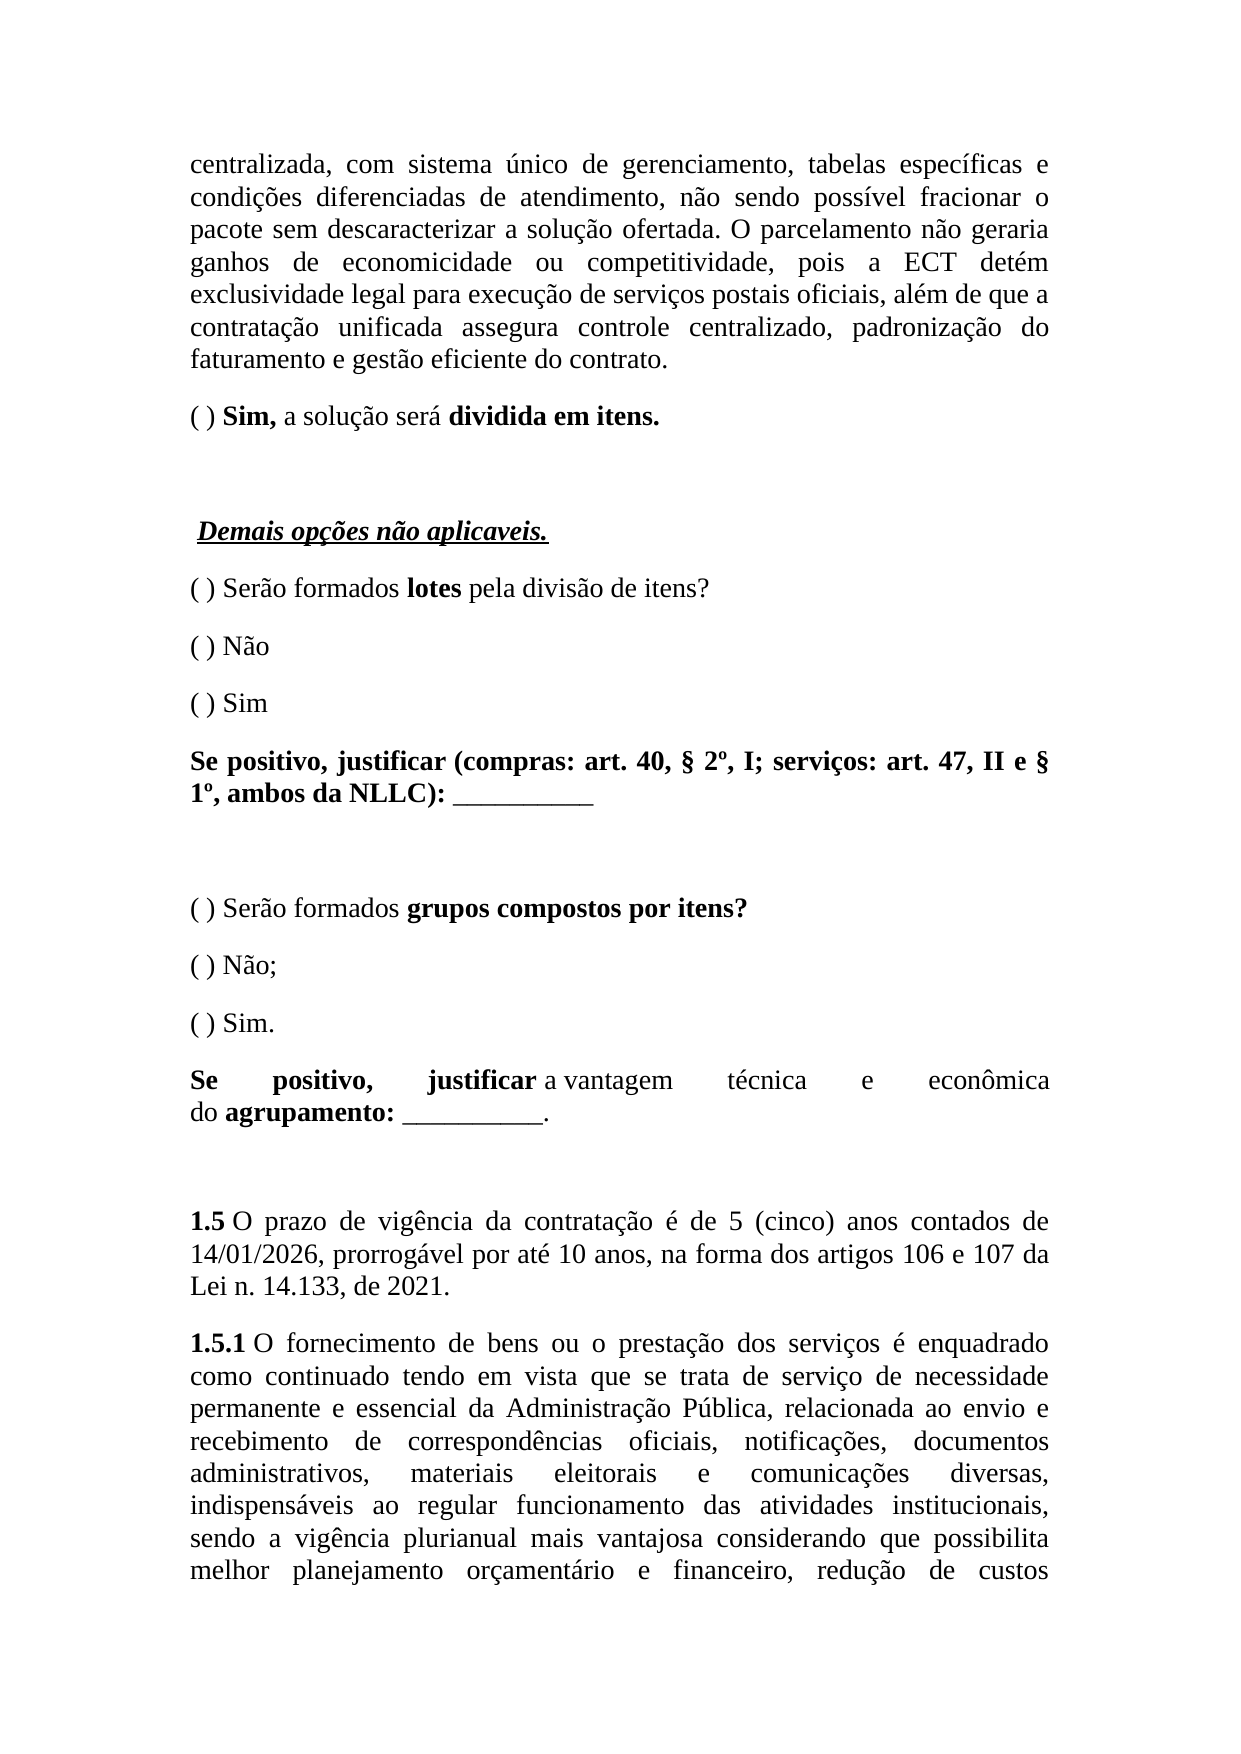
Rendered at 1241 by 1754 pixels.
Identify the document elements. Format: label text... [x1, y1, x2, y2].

text centralizada, com sistema único de gerenciamento, tabelas específicas e condições diferenciadas de atendimento, não sendo possível fracionar o pacote sem descaracterizar a solução ofertada. O parcelamento não geraria ganhos de economicidade ou competitividade, pois a ECT detém exclusividade legal para execução de serviços postais oficiais, além de que a contratação unificada assegura controle centralizado, padronização do faturamento e gestão eficiente do contrato. [190, 148, 1051, 374]
text ( ) Sim [190, 686, 1051, 719]
text ( ) Sim. [190, 1006, 1051, 1038]
text ( ) Não; [190, 948, 1051, 981]
text 1.5.1 O fornecimento de bens ou o prestação dos serviços é enquadrado como continuado tendo em vista que se trata de serviço de necessidade permanente e essencial da Administração Pública, relacionada ao envio e recebimento de correspondências oficiais, notificações, documentos administrativos, materiais eleitorais e comunicações diversas, indispensáveis ao regular funcionamento das atividades institucionais, sendo a vigência plurianual mais vantajosa considerando que possibilita melhor planejamento orçamentário e financeiro, redução de custos [190, 1326, 1051, 1586]
text Se positivo, justificar (compras: art. 40, § 2º, I; serviços: art. 47, II e § 1º, ambos da NLLC): __________ [190, 744, 1051, 808]
text Se positivo, justificar a vantagem técnica e econômica do agrupamento: __________. [190, 1063, 1051, 1128]
text ( ) Serão formados lotes pela divisão de itens? [190, 572, 1051, 604]
text ( ) Não [190, 629, 1051, 661]
text ( ) Serão formados grupos compostos por itens? [190, 891, 1051, 923]
text ( ) Sim, a solução será dividida em itens. [190, 399, 1051, 432]
text 1.5 O prazo de vigência da contratação é de 5 (cinco) anos contados de 14/01/2026, prorrogável por até 10 anos, na forma dos artigos 106 e 107 da Lei n. 14.133, de 2021. [190, 1204, 1051, 1301]
text Demais opções não aplicaveis. [190, 514, 1051, 547]
